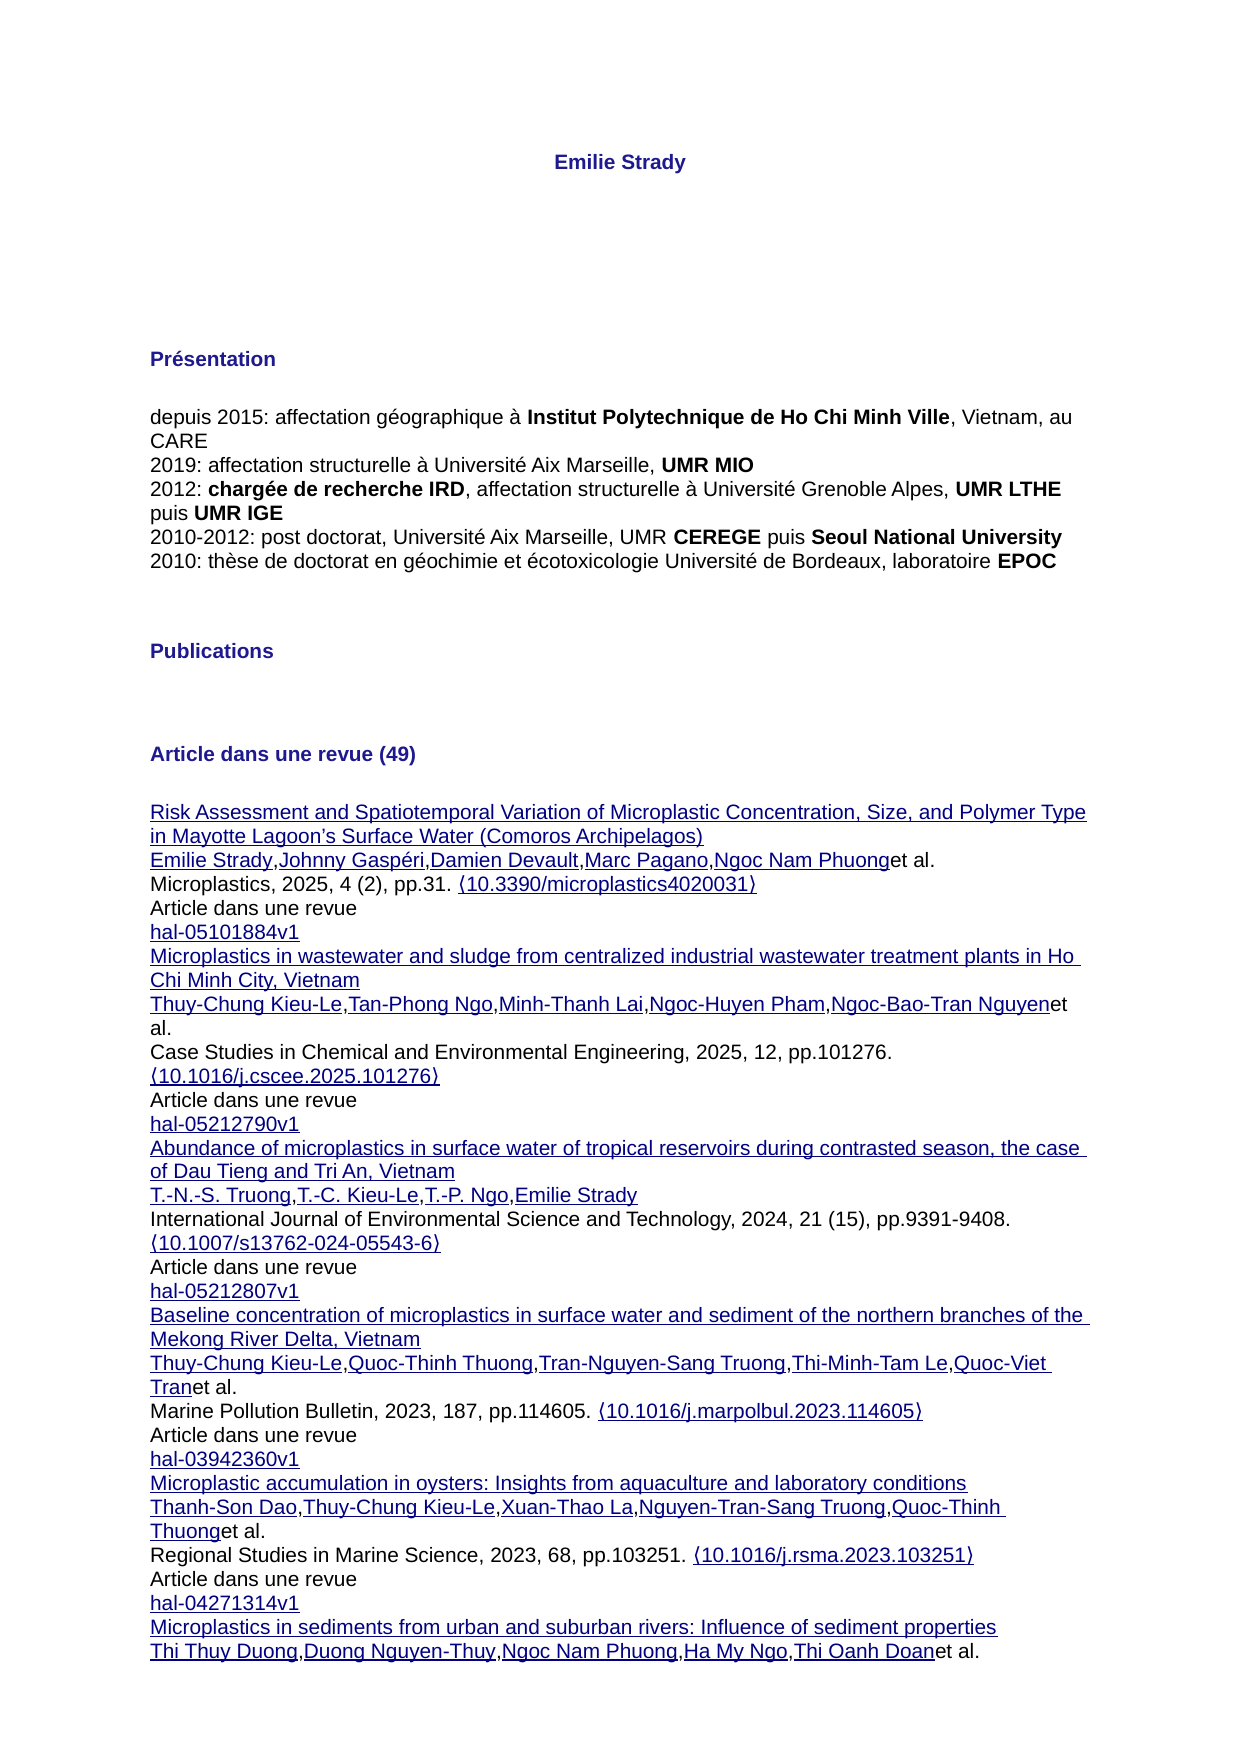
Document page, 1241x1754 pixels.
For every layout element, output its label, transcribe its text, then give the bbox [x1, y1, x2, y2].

text 2010-2012: post doctorat, Université Aix Marseille, UMR CEREGE puis Seoul National University [150, 525, 1090, 549]
text depuis 2015: affectation géographique à Institut Polytechnique de Ho Chi Minh Ville, Vietnam, au CARE [150, 405, 1090, 453]
table_cell Microplastics in sediments from urban and suburban rivers: Influence of sediment properties Thi Thuy Duong,Duong Nguyen-Thuy,Ngoc Nam Phuong,Ha My Ngo,Thi Oanh Doanet al. [150, 1615, 1090, 1662]
text 2010: thèse de doctorat en géochimie et écotoxicologie Université de Bordeaux, laboratoire EPOC [150, 549, 1090, 573]
text 2019: affectation structurelle à Université Aix Marseille, UMR MIO [150, 453, 1090, 477]
subtitle Emilie Strady [150, 150, 1090, 174]
text 2012: chargée de recherche IRD, affectation structurelle à Université Grenoble Alpes, UMR LTHE puis UMR IGE [150, 477, 1090, 525]
subtitle Article dans une revue (49) [150, 742, 1090, 766]
table_cell Microplastics in wastewater and sludge from centralized industrial wastewater treatment plants in Ho Chi Minh City, Vietnam Thuy-Chung Kieu-Le,Tan-Phong Ngo,Minh-Thanh Lai,Ngoc-Huyen Pham,Ngoc-Bao-Tran Nguyenet al. Case Studies in Chemical and Environmental Engineering, 2025, 12, pp.101276. ⟨10.1016/j.cscee.2025.101276⟩ Article dans une revue hal-05212790v1 [150, 944, 1090, 1135]
subtitle Présentation [150, 347, 1090, 371]
subtitle Publications [150, 638, 1090, 662]
table_cell Mekong River Delta, Vietnam Thuy-Chung Kieu-Le,Quoc-Thinh Thuong,Tran-Nguyen-Sang Truong,Thi-Minh-Tam Le,Quoc-Viet Tranet al. Marine Pollution Bulletin, 2023, 187, pp.114605. ⟨10.1016/j.marpolbul.2023.114605⟩ Article dans une revue hal-03942360v1 [150, 1325, 1090, 1471]
table_header Risk Assessment and Spatiotemporal Variation of Microplastic Concentration, Size, and Polymer Type in Mayotte Lagoon’s Surface Water (Comoros Archipelagos) Emilie Strady,Johnny Gaspéri,Damien Devault,Marc Pagano,Ngoc Nam Phuonget al. Microplastics, 2025, 4 (2), pp.31. ⟨10.3390/microplastics4020031⟩ Article dans une revue hal-05101884v1 [150, 800, 1090, 944]
table_cell Microplastic accumulation in oysters: Insights from aquaculture and laboratory conditions Thanh-Son Dao,Thuy-Chung Kieu-Le,Xuan-Thao La,Nguyen-Tran-Sang Truong,Quoc-Thinh Thuonget al. Regional Studies in Marine Science, 2023, 68, pp.103251. ⟨10.1016/j.rsma.2023.103251⟩ Article dans une revue hal-04271314v1 [150, 1471, 1090, 1614]
table_cell Baseline concentration of microplastics in surface water and sediment of the northern branches of the [150, 1303, 1090, 1324]
table_cell Abundance of microplastics in surface water of tropical reservoirs during contrasted season, the case of Dau Tieng and Tri An, Vietnam T.-N.-S. Truong,T.-C. Kieu-Le,T.-P. Ngo,Emilie Strady International Journal of Environmental Science and Technology, 2024, 21 (15), pp.9391-9408. ⟨10.1007/s13762-024-05543-6⟩ Article dans une revue hal-05212807v1 [150, 1135, 1090, 1303]
